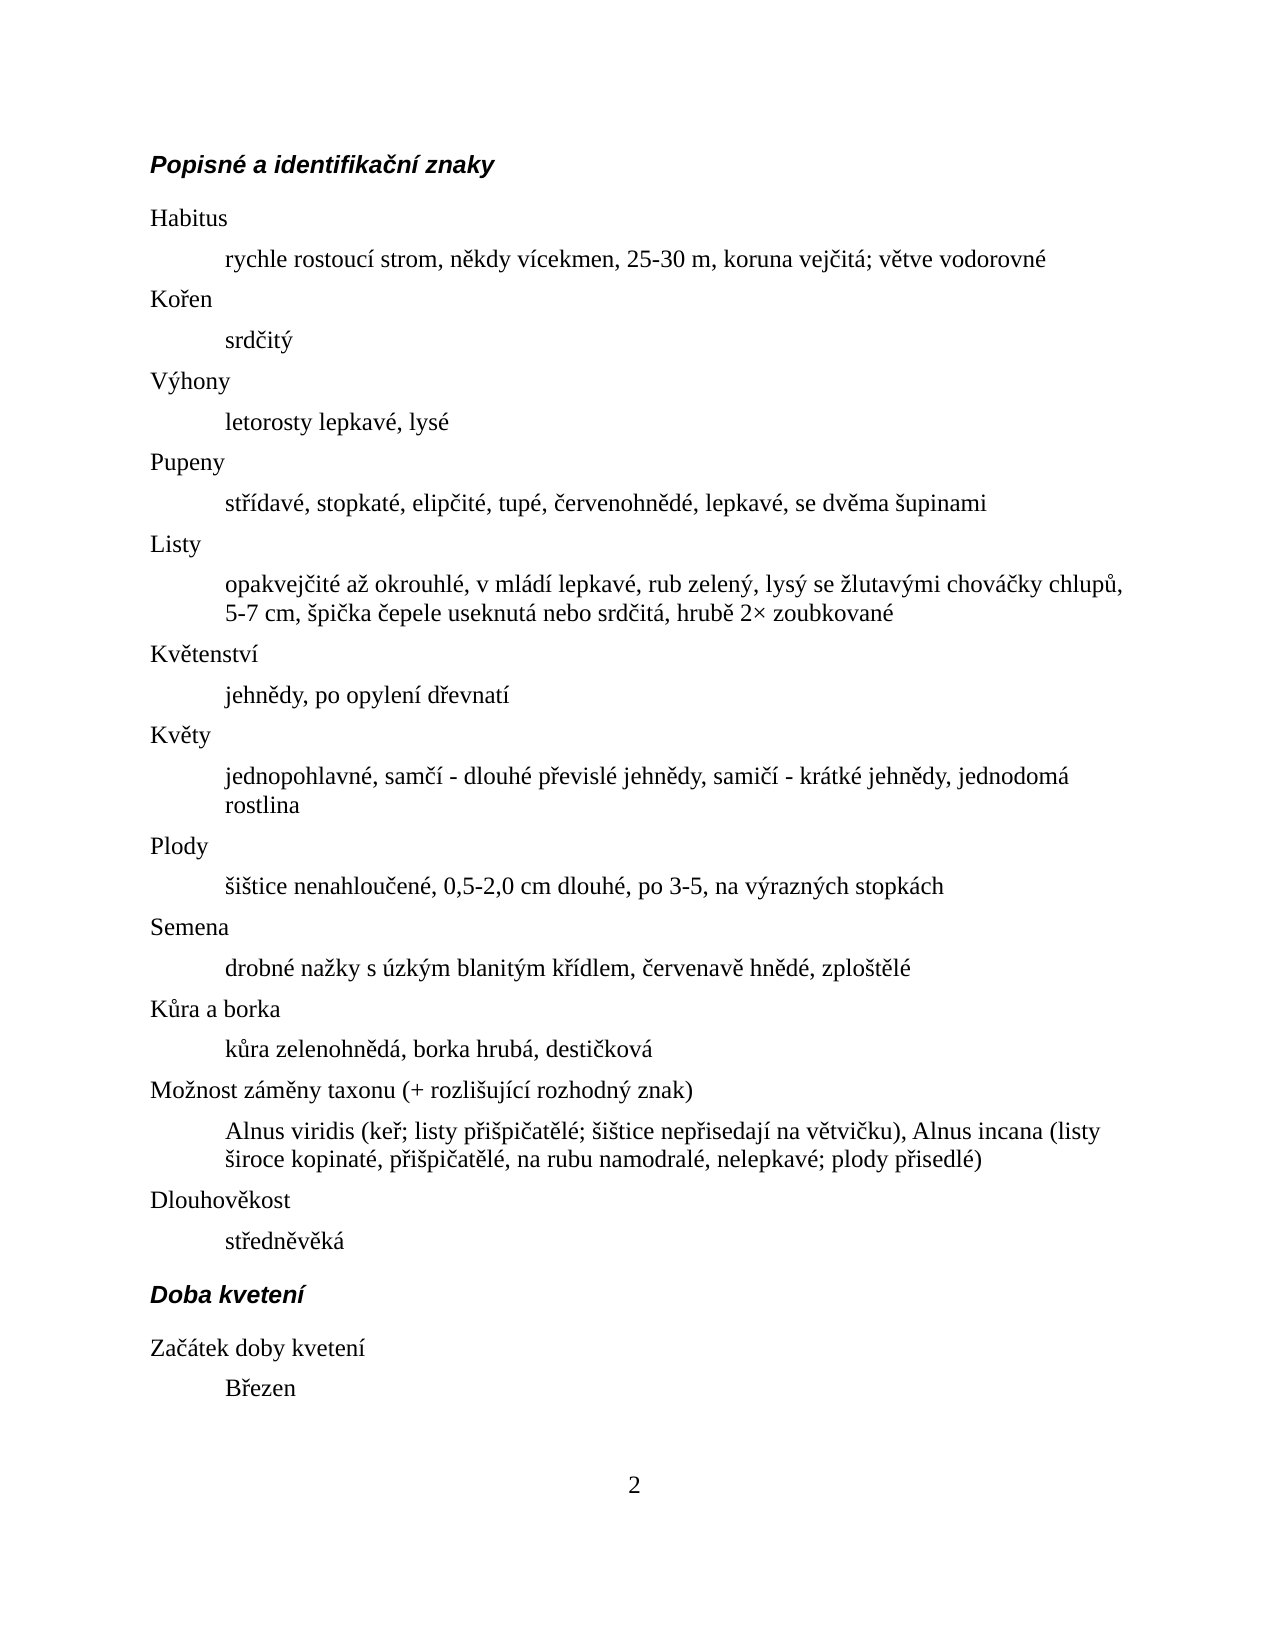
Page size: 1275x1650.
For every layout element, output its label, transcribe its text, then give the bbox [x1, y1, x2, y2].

text Kořen [150, 284, 1125, 313]
text rychle rostoucí strom, někdy vícekmen, 25-30 m, koruna vejčitá; větve vodorovné [225, 244, 1125, 272]
text Listy [150, 529, 1125, 558]
text Květy [150, 721, 1125, 749]
text Květenství [150, 639, 1125, 668]
text opakvejčité až okrouhlé, v mládí lepkavé, rub zelený, lysý se žlutavými chováčky chlupů, 5-7 cm, špička čepele useknutá nebo srdčitá, hrubě 2× zoubkované [225, 569, 1125, 627]
text kůra zelenohnědá, borka hrubá, destičková [225, 1034, 1125, 1063]
text Semena [150, 912, 1125, 941]
text Možnost záměny taxonu (+ rozlišující rozhodný znak) [150, 1075, 1125, 1104]
text Výhony [150, 366, 1125, 395]
text Začátek doby kvetení [150, 1333, 1125, 1362]
subtitle Popisné a identifikační znaky [150, 150, 1125, 178]
text jednopohlavné, samčí - dlouhé převislé jehnědy, samičí - krátké jehnědy, jednodomá rostlina [225, 761, 1125, 819]
text Habitus [150, 203, 1125, 232]
text letorosty lepkavé, lysé [225, 407, 1125, 435]
text srdčitý [225, 325, 1125, 354]
text Pupeny [150, 447, 1125, 476]
text Plody [150, 831, 1125, 859]
text Březen [225, 1373, 1125, 1402]
text Kůra a borka [150, 994, 1125, 1022]
text jehnědy, po opylení dřevnatí [225, 680, 1125, 708]
text střídavé, stopkaté, elipčité, tupé, červenohnědé, lepkavé, se dvěma šupinami [225, 488, 1125, 517]
text středněvěká [225, 1226, 1125, 1255]
text drobné nažky s úzkým blanitým křídlem, červenavě hnědé, zploštělé [225, 953, 1125, 982]
text Alnus viridis (keř; listy přišpičatělé; šištice nepřisedají na větvičku), Alnus incana (listy široce kopinaté, přišpičatělé, na rubu namodralé, nelepkavé; plody přisedlé) [225, 1116, 1125, 1173]
text Dlouhověkost [150, 1185, 1125, 1214]
text šištice nenahloučené, 0,5-2,0 cm dlouhé, po 3-5, na výrazných stopkách [225, 871, 1125, 900]
subtitle Doba kvetení [150, 1280, 1125, 1308]
